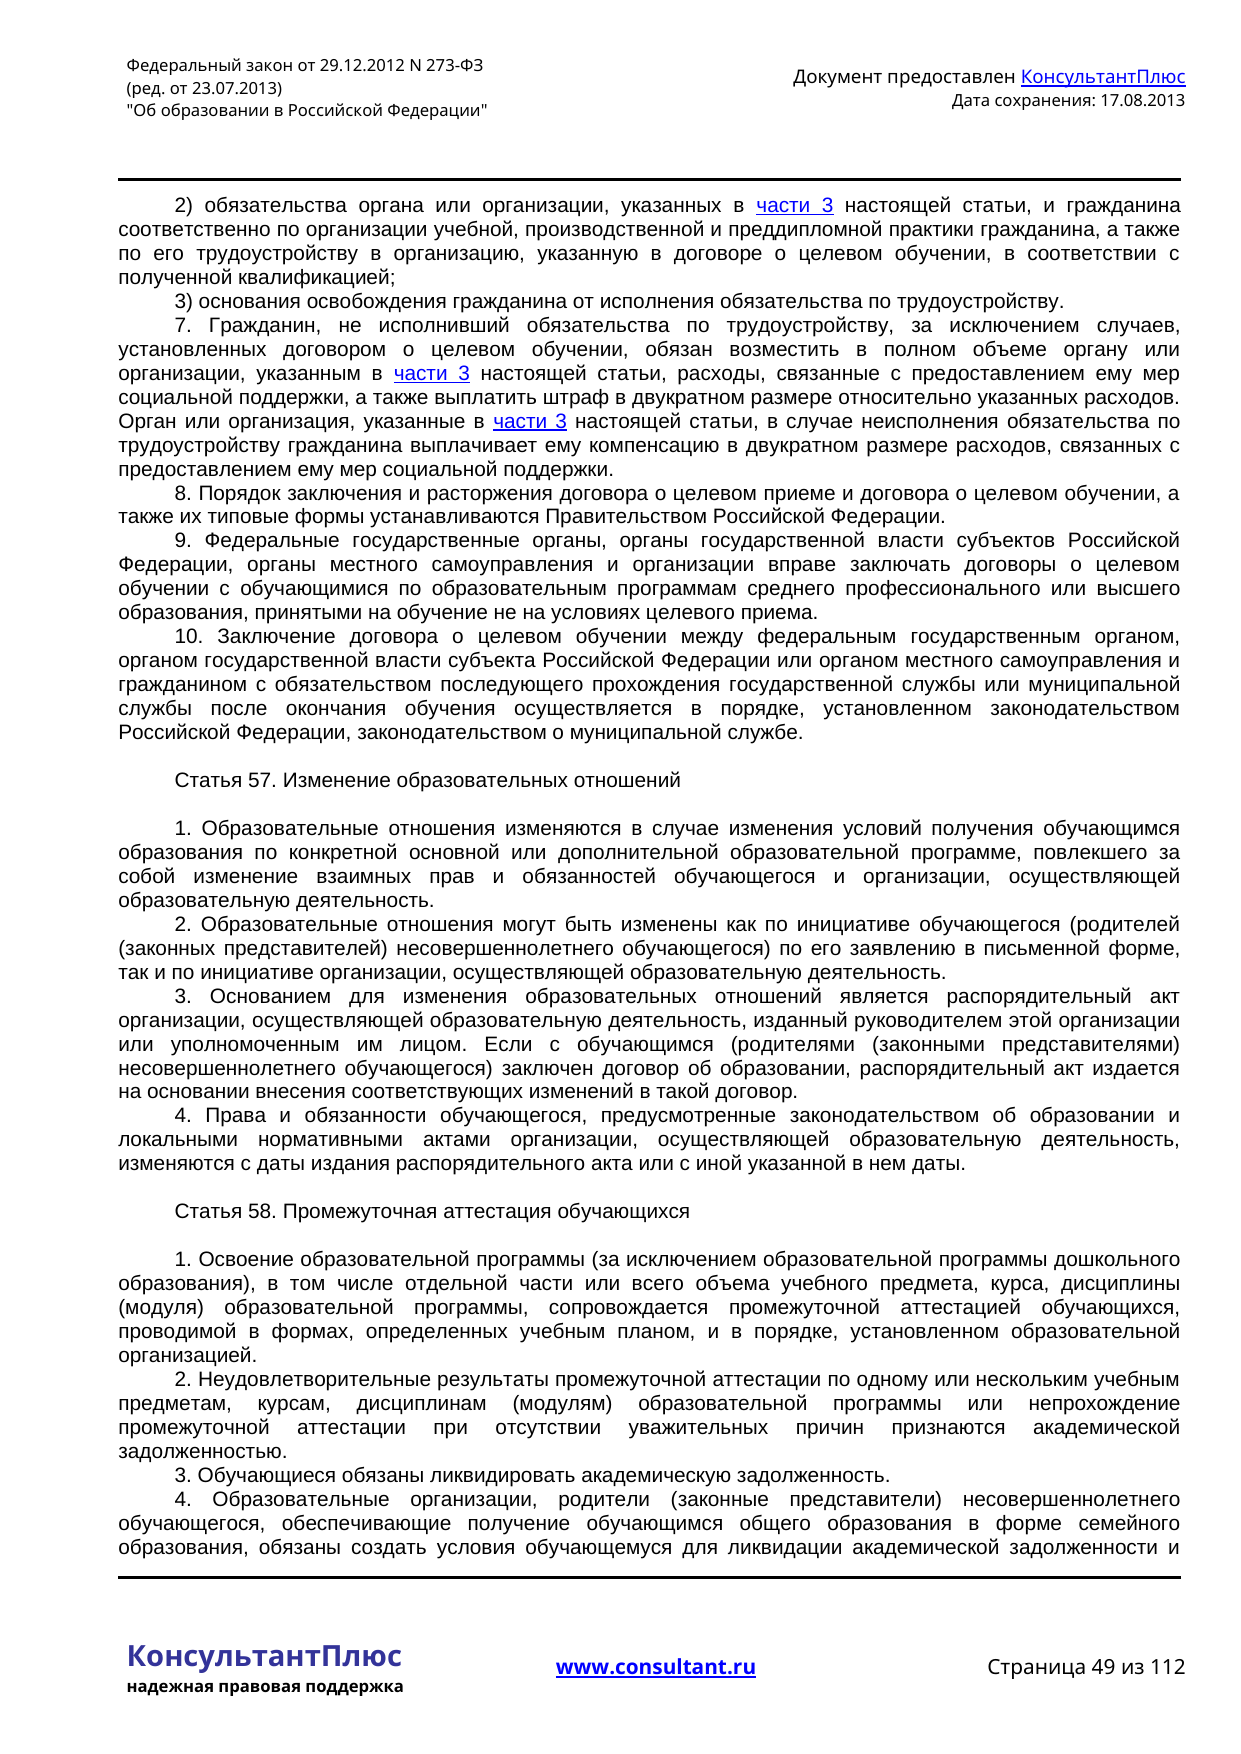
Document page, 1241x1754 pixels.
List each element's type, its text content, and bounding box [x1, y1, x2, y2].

text 1. Образовательные отношения изменяются в случае изменения условий получения обучающимся образования по конкретной основной или дополнительной образовательной программе, повлекшего за собой изменение взаимных прав и обязанностей обучающегося и организации, осуществляющей образовательную деятельность. [118, 816, 1181, 912]
text 1. Освоение образовательной программы (за исключением образовательной программы дошкольного образования), в том числе отдельной части или всего объема учебного предмета, курса, дисциплины (модуля) образовательной программы, сопровождается промежуточной аттестацией обучающихся, проводимой в формах, определенных учебным планом, и в порядке, установленном образовательной организацией. [118, 1247, 1181, 1367]
text 8. Порядок заключения и расторжения договора о целевом приеме и договора о целевом обучении, а также их типовые формы устанавливаются Правительством Российской Федерации. [118, 480, 1181, 528]
text 2. Неудовлетворительные результаты промежуточной аттестации по одному или нескольким учебным предметам, курсам, дисциплинам (модулям) образовательной программы или непрохождение промежуточной аттестации при отсутствии уважительных причин признаются академической задолженностью. [118, 1367, 1181, 1463]
text Статья 57. Изменение образовательных отношений [118, 768, 1181, 792]
text 9. Федеральные государственные органы, органы государственной власти субъектов Российской Федерации, органы местного самоуправления и организации вправе заключать договоры о целевом обучении с обучающимися по образовательным программам среднего профессионального или высшего образования, принятыми на обучение не на условиях целевого приема. [118, 528, 1181, 624]
text 3. Обучающиеся обязаны ликвидировать академическую задолженность. [118, 1463, 1181, 1487]
text 2) обязательства органа или организации, указанных в части 3 настоящей статьи, и гражданина соответственно по организации учебной, производственной и преддипломной практики гражданина, а также по его трудоустройству в организацию, указанную в договоре о целевом обучении, в соответствии с полученной квалификацией; [118, 193, 1181, 289]
text 2. Образовательные отношения могут быть изменены как по инициативе обучающегося (родителей (законных представителей) несовершеннолетнего обучающегося) по его заявлению в письменной форме, так и по инициативе организации, осуществляющей образовательную деятельность. [118, 912, 1181, 983]
text 3) основания освобождения гражданина от исполнения обязательства по трудоустройству. [118, 289, 1181, 313]
text 7. Гражданин, не исполнивший обязательства по трудоустройству, за исключением случаев, установленных договором о целевом обучении, обязан возместить в полном объеме органу или организации, указанным в части 3 настоящей статьи, расходы, связанные с предоставлением ему мер социальной поддержки, а также выплатить штраф в двукратном размере относительно указанных расходов. Орган или организация, указанные в части 3 настоящей статьи, в случае неисполнения обязательства по трудоустройству гражданина выплачивает ему компенсацию в двукратном размере расходов, связанных с предоставлением ему мер социальной поддержки. [118, 313, 1181, 480]
text 3. Основанием для изменения образовательных отношений является распорядительный акт организации, осуществляющей образовательную деятельность, изданный руководителем этой организации или уполномоченным им лицом. Если с обучающимся (родителями (законными представителями) несовершеннолетнего обучающегося) заключен договор об образовании, распорядительный акт издается на основании внесения соответствующих изменений в такой договор. [118, 983, 1181, 1103]
text Статья 58. Промежуточная аттестация обучающихся [118, 1199, 1181, 1223]
text 4. Образовательные организации, родители (законные представители) несовершеннолетнего обучающегося, обеспечивающие получение обучающимся общего образования в форме семейного образования, обязаны создать условия обучающемуся для ликвидации академической задолженности и [118, 1487, 1181, 1558]
text 4. Права и обязанности обучающегося, предусмотренные законодательством об образовании и локальными нормативными актами организации, осуществляющей образовательную деятельность, изменяются с даты издания распорядительного акта или с иной указанной в нем даты. [118, 1103, 1181, 1175]
text 10. Заключение договора о целевом обучении между федеральным государственным органом, органом государственной власти субъекта Российской Федерации или органом местного самоуправления и гражданином с обязательством последующего прохождения государственной службы или муниципальной службы после окончания обучения осуществляется в порядке, установленном законодательством Российской Федерации, законодательством о муниципальной службе. [118, 624, 1181, 744]
